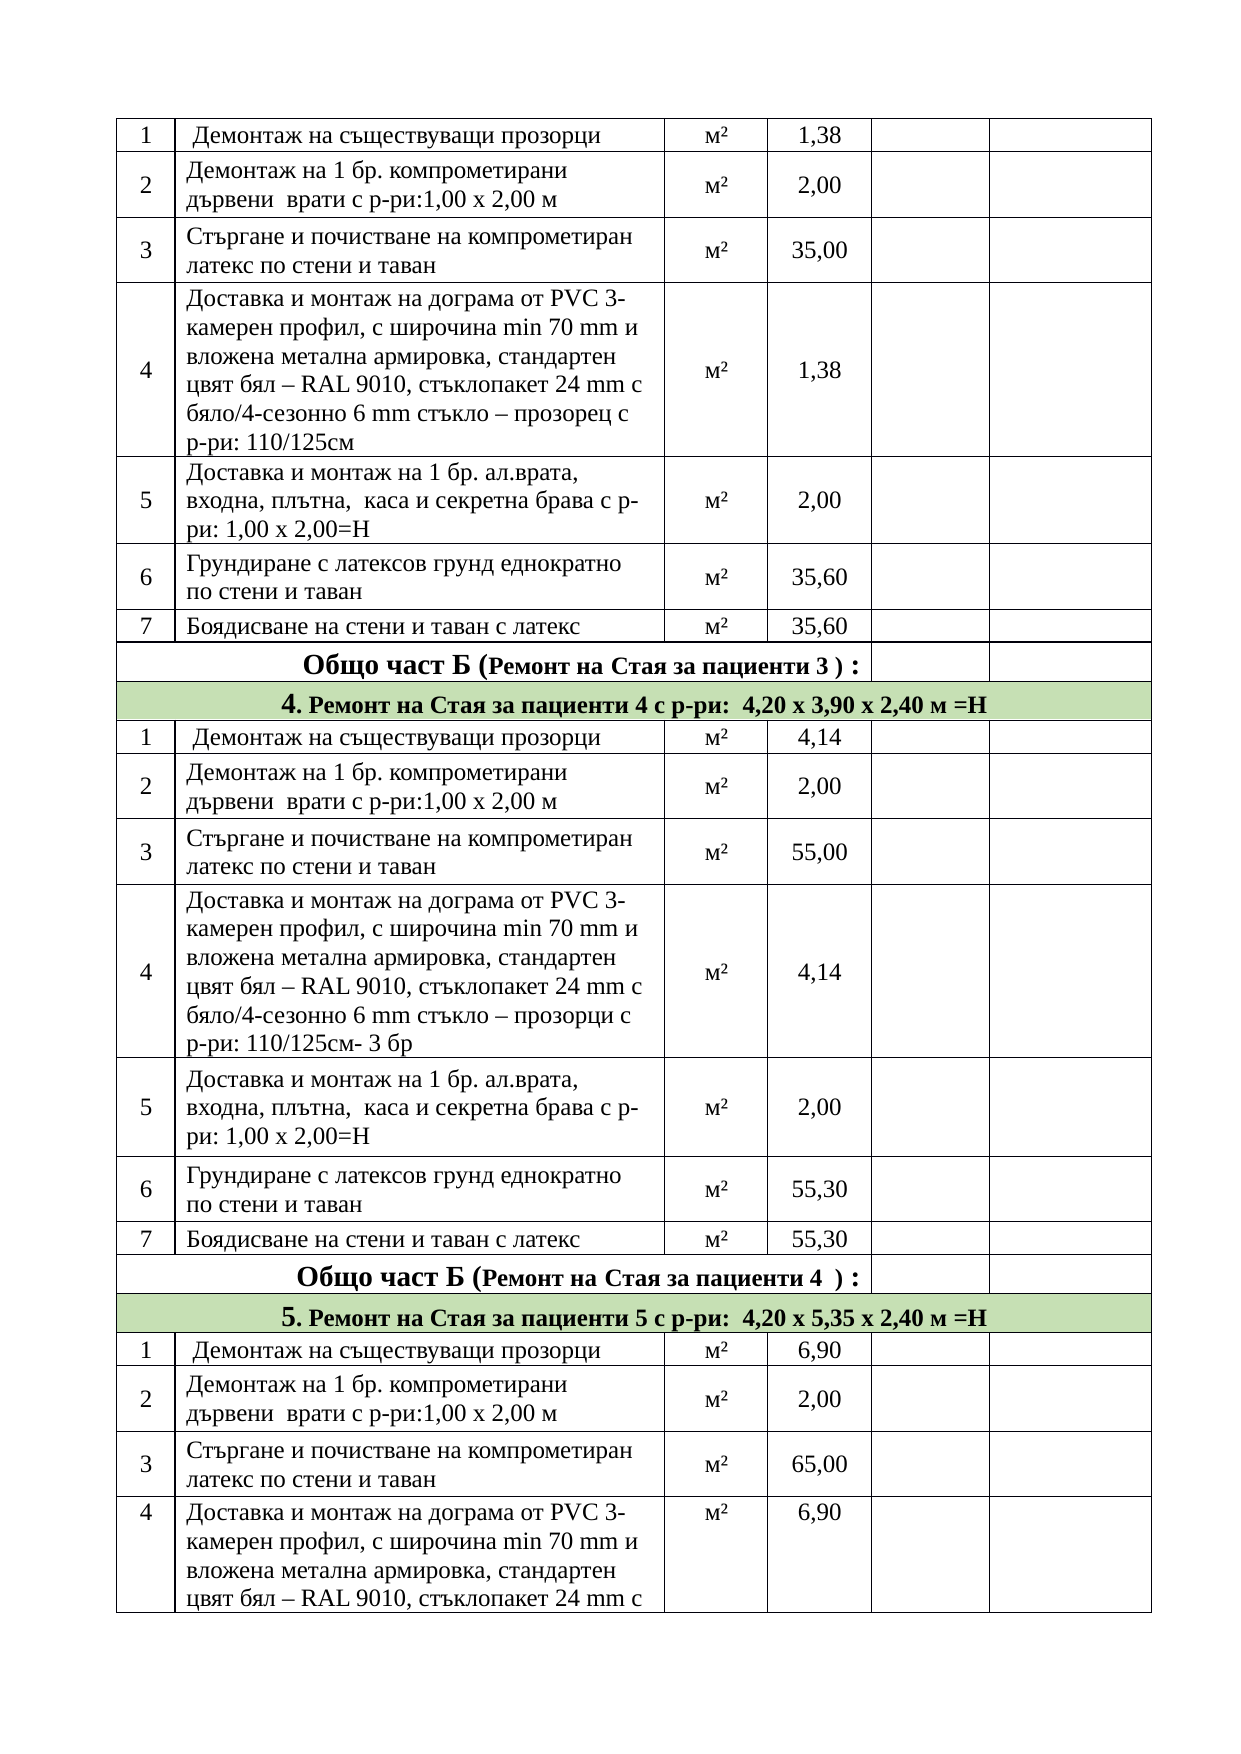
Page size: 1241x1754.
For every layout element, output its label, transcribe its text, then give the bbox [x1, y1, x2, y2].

table_cell м² [665, 610, 767, 641]
table_cell 2 [117, 1366, 174, 1431]
table_cell [872, 721, 989, 752]
table_cell [990, 218, 1151, 282]
table_cell Боядисване на стени и таван с латекс [176, 610, 664, 641]
table_cell [872, 819, 989, 884]
table_cell м² [665, 721, 767, 752]
table_cell м² [665, 1432, 767, 1496]
table_cell Демонтаж на 1 бр. компрометирани дървени врати с р-ри:1,00 х 2,00 м [176, 152, 664, 217]
table_cell м² [665, 1333, 767, 1365]
table_cell м² [665, 218, 767, 282]
table_cell [872, 218, 989, 282]
table_cell [872, 1366, 989, 1431]
table_cell [990, 610, 1151, 641]
table_cell м² [665, 819, 767, 884]
table_cell 6 [117, 544, 174, 609]
table_cell Стъргане и почистване на компрометиран латекс по стени и таван [176, 218, 664, 282]
table_cell [872, 1497, 989, 1612]
table_cell 4 [117, 283, 174, 456]
table_cell [872, 283, 989, 456]
table_cell [872, 1157, 989, 1221]
table_cell Демонтаж на съществуващи прозорци [176, 119, 664, 151]
table_cell м² [665, 119, 767, 151]
table_cell м² [665, 885, 767, 1057]
table_cell [872, 610, 989, 641]
table_cell 2 [117, 754, 174, 818]
table_cell Доставка и монтаж на 1 бр. ал.врата, входна, плътна, каса и секретна брава с р-ри: 1,00 х 2,00=Н [176, 457, 664, 543]
table_cell 2,00 [768, 1058, 871, 1156]
table_cell 6,90 [768, 1497, 871, 1612]
table_cell [990, 1255, 1151, 1293]
table_cell [990, 283, 1151, 456]
table_cell 5 [117, 1058, 174, 1156]
table_cell 4,14 [768, 721, 871, 752]
table_cell 3 [117, 218, 174, 282]
table_cell 2,00 [768, 457, 871, 543]
table_cell Доставка и монтаж на дограма от PVC 3-камерен профил, с широчина min 70 mm и вложена метална армировка, стандартен цвят бял – RAL 9010, стъклопакет 24 mm с бяло/4-сезонно 6 mm стъкло – прозорец с р-ри: 110/125см [176, 283, 664, 456]
table_cell м² [665, 283, 767, 456]
table_cell [872, 1333, 989, 1365]
table_cell Стъргане и почистване на компрометиран латекс по стени и таван [176, 1432, 664, 1496]
table_cell 65,00 [768, 1432, 871, 1496]
table_cell [990, 819, 1151, 884]
table_cell 4,14 [768, 885, 871, 1057]
table_cell 1 [117, 119, 174, 151]
table_cell м² [665, 544, 767, 609]
table_cell Демонтаж на 1 бр. компрометирани дървени врати с р-ри:1,00 х 2,00 м [176, 1366, 664, 1431]
table_cell м² [665, 1157, 767, 1221]
table_cell 35,60 [768, 610, 871, 641]
table_cell 2,00 [768, 754, 871, 818]
table_cell 55,30 [768, 1157, 871, 1221]
table_cell 7 [117, 1222, 174, 1254]
table_cell [990, 457, 1151, 543]
table_cell [990, 721, 1151, 752]
table_cell м² [665, 754, 767, 818]
table_cell 1 [117, 721, 174, 752]
table_cell [872, 1432, 989, 1496]
table_cell 5. Ремонт на Стая за пациенти 5 с р-ри: 4,20 х 5,35 х 2,40 м =Н [117, 1294, 1151, 1332]
table_cell 2,00 [768, 1366, 871, 1431]
table_cell [872, 457, 989, 543]
table_cell [990, 643, 1151, 681]
table_cell [990, 1432, 1151, 1496]
table_cell Грундиране с латексов грунд еднократно по стени и таван [176, 544, 664, 609]
table_cell [990, 1497, 1151, 1612]
table_cell [990, 1157, 1151, 1221]
table_cell Стъргане и почистване на компрометиран латекс по стени и таван [176, 819, 664, 884]
table_cell Боядисване на стени и таван с латекс [176, 1222, 664, 1254]
table_cell [872, 119, 989, 151]
table_cell 3 [117, 819, 174, 884]
table_cell [872, 1255, 989, 1293]
table_cell [872, 885, 989, 1057]
table_cell Грундиране с латексов грунд еднократно по стени и таван [176, 1157, 664, 1221]
table_cell Доставка и монтаж на дограма от PVC 3-камерен профил, с широчина min 70 mm и вложена метална армировка, стандартен цвят бял – RAL 9010, стъклопакет 24 mm с бяло/4-сезонно 6 mm стъкло – прозорци с р-ри: 110/125см- 3 бр [176, 885, 664, 1057]
table_cell Oбщо част Б (Ремонт на Стая за пациенти 3 ) : [117, 643, 871, 681]
table_cell [990, 1222, 1151, 1254]
table_cell [990, 152, 1151, 217]
table_cell 6,90 [768, 1333, 871, 1365]
table_cell м² [665, 1222, 767, 1254]
table_cell [872, 1222, 989, 1254]
table_cell 55,30 [768, 1222, 871, 1254]
table_cell 4. Ремонт на Стая за пациенти 4 с р-ри: 4,20 х 3,90 х 2,40 м =Н [117, 682, 1151, 719]
table_cell м² [665, 1497, 767, 1612]
table_cell 55,00 [768, 819, 871, 884]
table_cell 3 [117, 1432, 174, 1496]
table_cell 1,38 [768, 119, 871, 151]
table_cell Демонтаж на съществуващи прозорци [176, 721, 664, 752]
table_cell [990, 1366, 1151, 1431]
table_cell 35,00 [768, 218, 871, 282]
table_cell Доставка и монтаж на дограма от PVC 3-камерен профил, с широчина min 70 mm и вложена метална армировка, стандартен цвят бял – RAL 9010, стъклопакет 24 mm с [176, 1497, 664, 1612]
table_cell [990, 1333, 1151, 1365]
table_cell [990, 1058, 1151, 1156]
table_cell 1,38 [768, 283, 871, 456]
table_cell [872, 643, 989, 681]
table_cell 4 [117, 885, 174, 1057]
table_cell Демонтаж на съществуващи прозорци [176, 1333, 664, 1365]
table_cell 6 [117, 1157, 174, 1221]
table_cell 1 [117, 1333, 174, 1365]
table_cell [990, 119, 1151, 151]
table_cell [990, 885, 1151, 1057]
table_cell [990, 544, 1151, 609]
table_cell [872, 544, 989, 609]
table_cell [872, 1058, 989, 1156]
table_cell Демонтаж на 1 бр. компрометирани дървени врати с р-ри:1,00 х 2,00 м [176, 754, 664, 818]
table_cell м² [665, 1366, 767, 1431]
table_cell [872, 754, 989, 818]
table_cell 4 [117, 1497, 174, 1612]
table_cell м² [665, 152, 767, 217]
table_cell Доставка и монтаж на 1 бр. ал.врата, входна, плътна, каса и секретна брава с р-ри: 1,00 х 2,00=Н [176, 1058, 664, 1156]
table_cell [990, 754, 1151, 818]
table_cell 5 [117, 457, 174, 543]
table_cell 2 [117, 152, 174, 217]
table_cell 2,00 [768, 152, 871, 217]
table_cell м² [665, 457, 767, 543]
table_cell м² [665, 1058, 767, 1156]
table_cell 7 [117, 610, 174, 641]
table_cell 35,60 [768, 544, 871, 609]
table_cell Oбщо част Б (Ремонт на Стая за пациенти 4 ) : [117, 1255, 871, 1293]
table_cell [872, 152, 989, 217]
